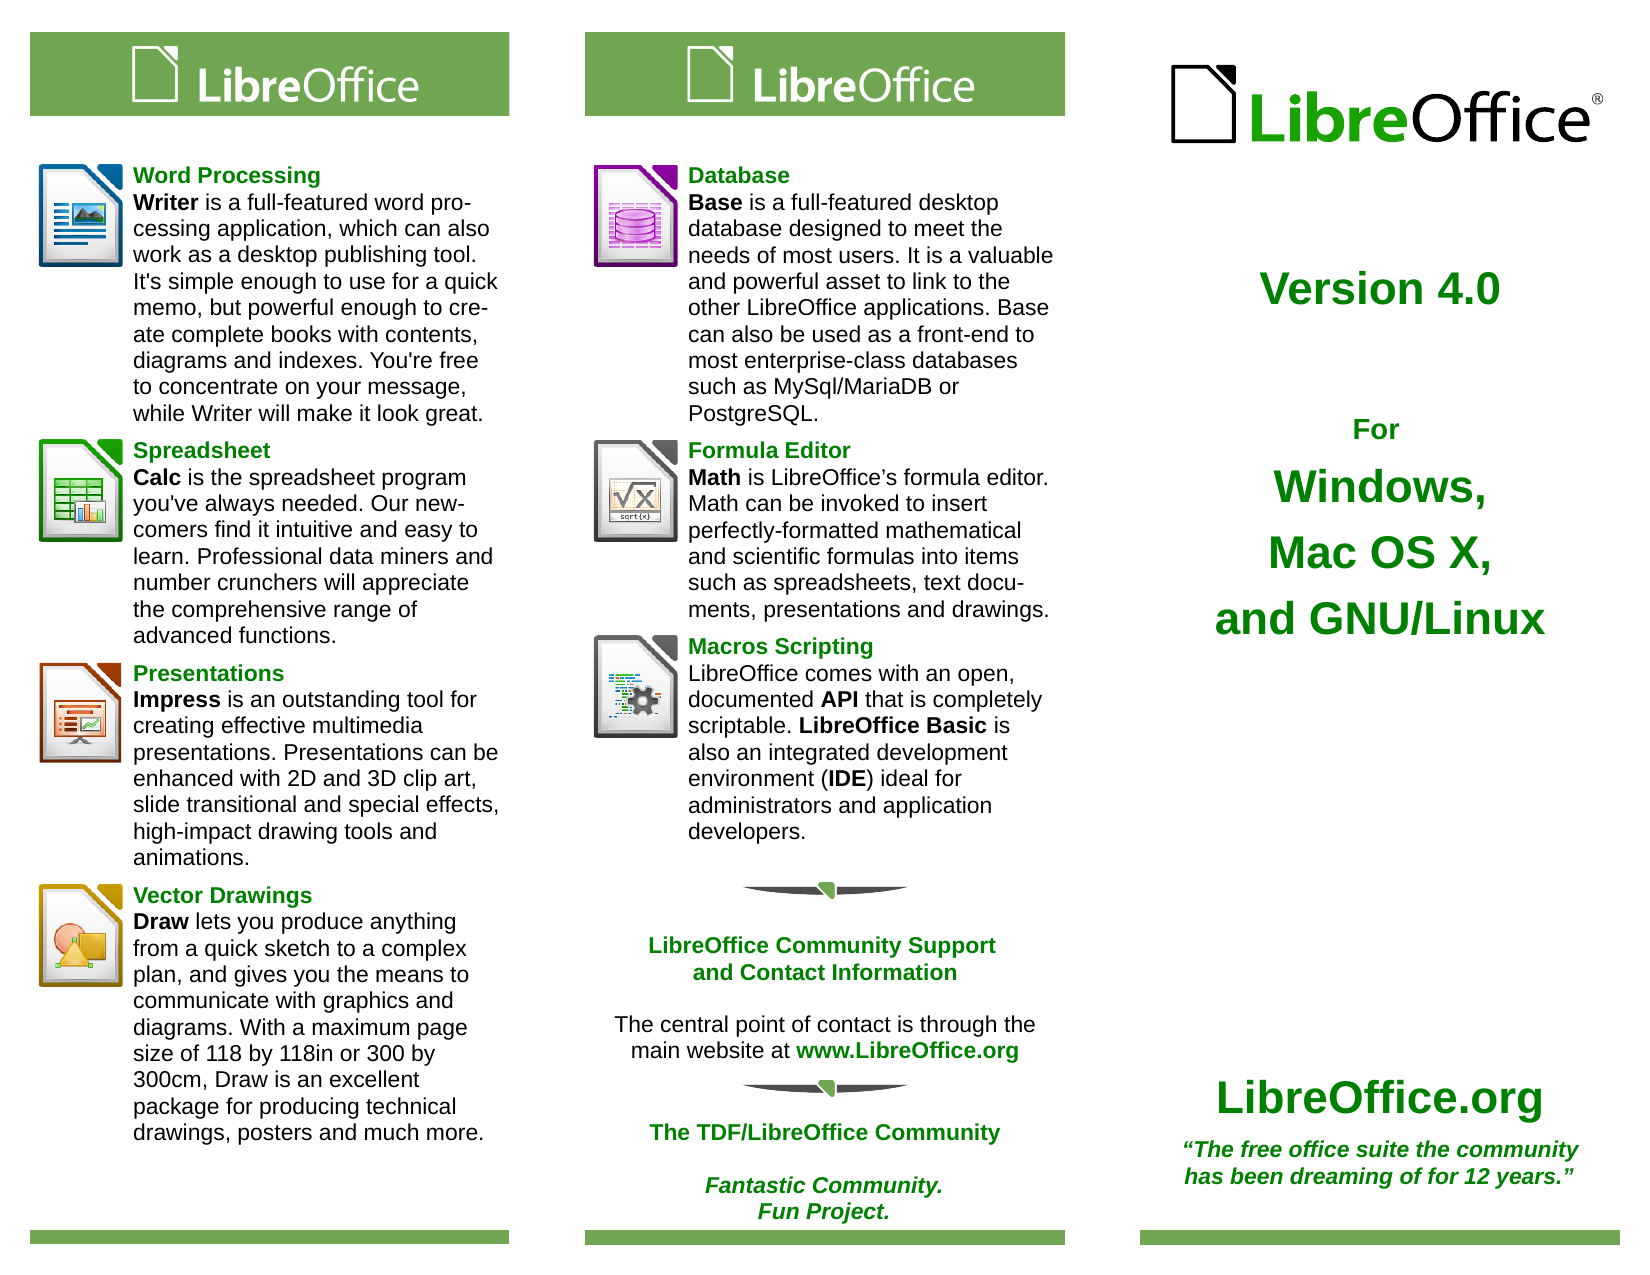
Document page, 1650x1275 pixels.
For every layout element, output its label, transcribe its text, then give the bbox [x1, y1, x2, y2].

text Version 4.0 [1143, 261, 1617, 314]
table_cell Presentations Impress is an outstanding tool for creating effective multimedia presentations. Presentations can be enhanced with 2D and 3D clip art, slide transitional and special effects, high-impact drawing tools and animations. [127, 654, 507, 876]
picture [741, 1080, 909, 1097]
picture [593, 440, 678, 542]
table_cell Spreadsheet Calc is the spreadsheet program you've always needed. Our new­comers find it intuitive and easy to learn. Professional data miners and number crunchers will appreciate the comprehensive range of advanced functions. [127, 432, 507, 654]
text Mac OS X, [1143, 526, 1617, 578]
table_header [33, 157, 127, 432]
picture [593, 165, 678, 267]
table_cell Vector Drawings Draw lets you produce anything from a quick sketch to a complex plan, and gives you the means to communicate with graphics and diagrams. With a maximum page size of 118 by 118in or 300 by 300cm, Draw is an excellent package for producing technical drawings, posters and much more. [127, 876, 507, 1151]
table_header [588, 157, 682, 432]
table_header Word Processing Writer is a full-featured word pro­cessing application, which can also work as a desktop publishing tool. It's simple enough to use for a quick memo, but powerful enough to cre­ate complete books with contents, diagrams and indexes. You're free to concentrate on your message, while Writer will make it look great. [127, 157, 507, 432]
picture [38, 884, 123, 987]
text “The free office suite the community has been dreaming of for 12 years.” [1143, 1136, 1617, 1189]
table_cell Formula Editor Math is LibreOffice’s formula editor. Math can be invoked to insert perfectly-formatted mathematical and scientific formulas into items such as spreadsheets, text docu­ments, presentations and drawings. [682, 432, 1062, 628]
table_header Database Base is a full-featured desktop database designed to meet the needs of most users. It is a valuable and powerful asset to link to the other LibreOffice applications. Base can also be used as a front-end to most enterprise-class databases such as MySql/MariaDB or PostgreSQL. [682, 157, 1062, 432]
picture [741, 882, 909, 899]
text For [1143, 412, 1617, 446]
picture [585, 32, 1066, 116]
text and GNU/Linux [1143, 592, 1617, 644]
table_cell [33, 432, 127, 654]
table_cell [588, 628, 682, 850]
text LibreOffice.org [1143, 1070, 1617, 1123]
table_cell [33, 654, 127, 876]
text Fantastic Community. Fun Project. Free Office Suite. [588, 1145, 1062, 1227]
text The TDF/LibreOffice Community [588, 1093, 1062, 1145]
text Windows, [1143, 459, 1617, 512]
table_cell [588, 432, 682, 628]
picture [30, 32, 510, 116]
table_cell [33, 876, 127, 1151]
picture [61, 684, 123, 764]
picture [38, 164, 123, 267]
picture [593, 635, 678, 738]
table_cell Macros Scripting LibreOffice comes with an open, documented API that is completely scriptable. LibreOffice Basic is also an integrated development environment (IDE) ideal for administrators and application developers. [682, 628, 1062, 850]
text LibreOffice Community Support and Contact Information [588, 932, 1062, 985]
text The central point of contact is through the main website at www.LibreOffice.org [588, 1011, 1062, 1093]
picture [38, 439, 123, 542]
